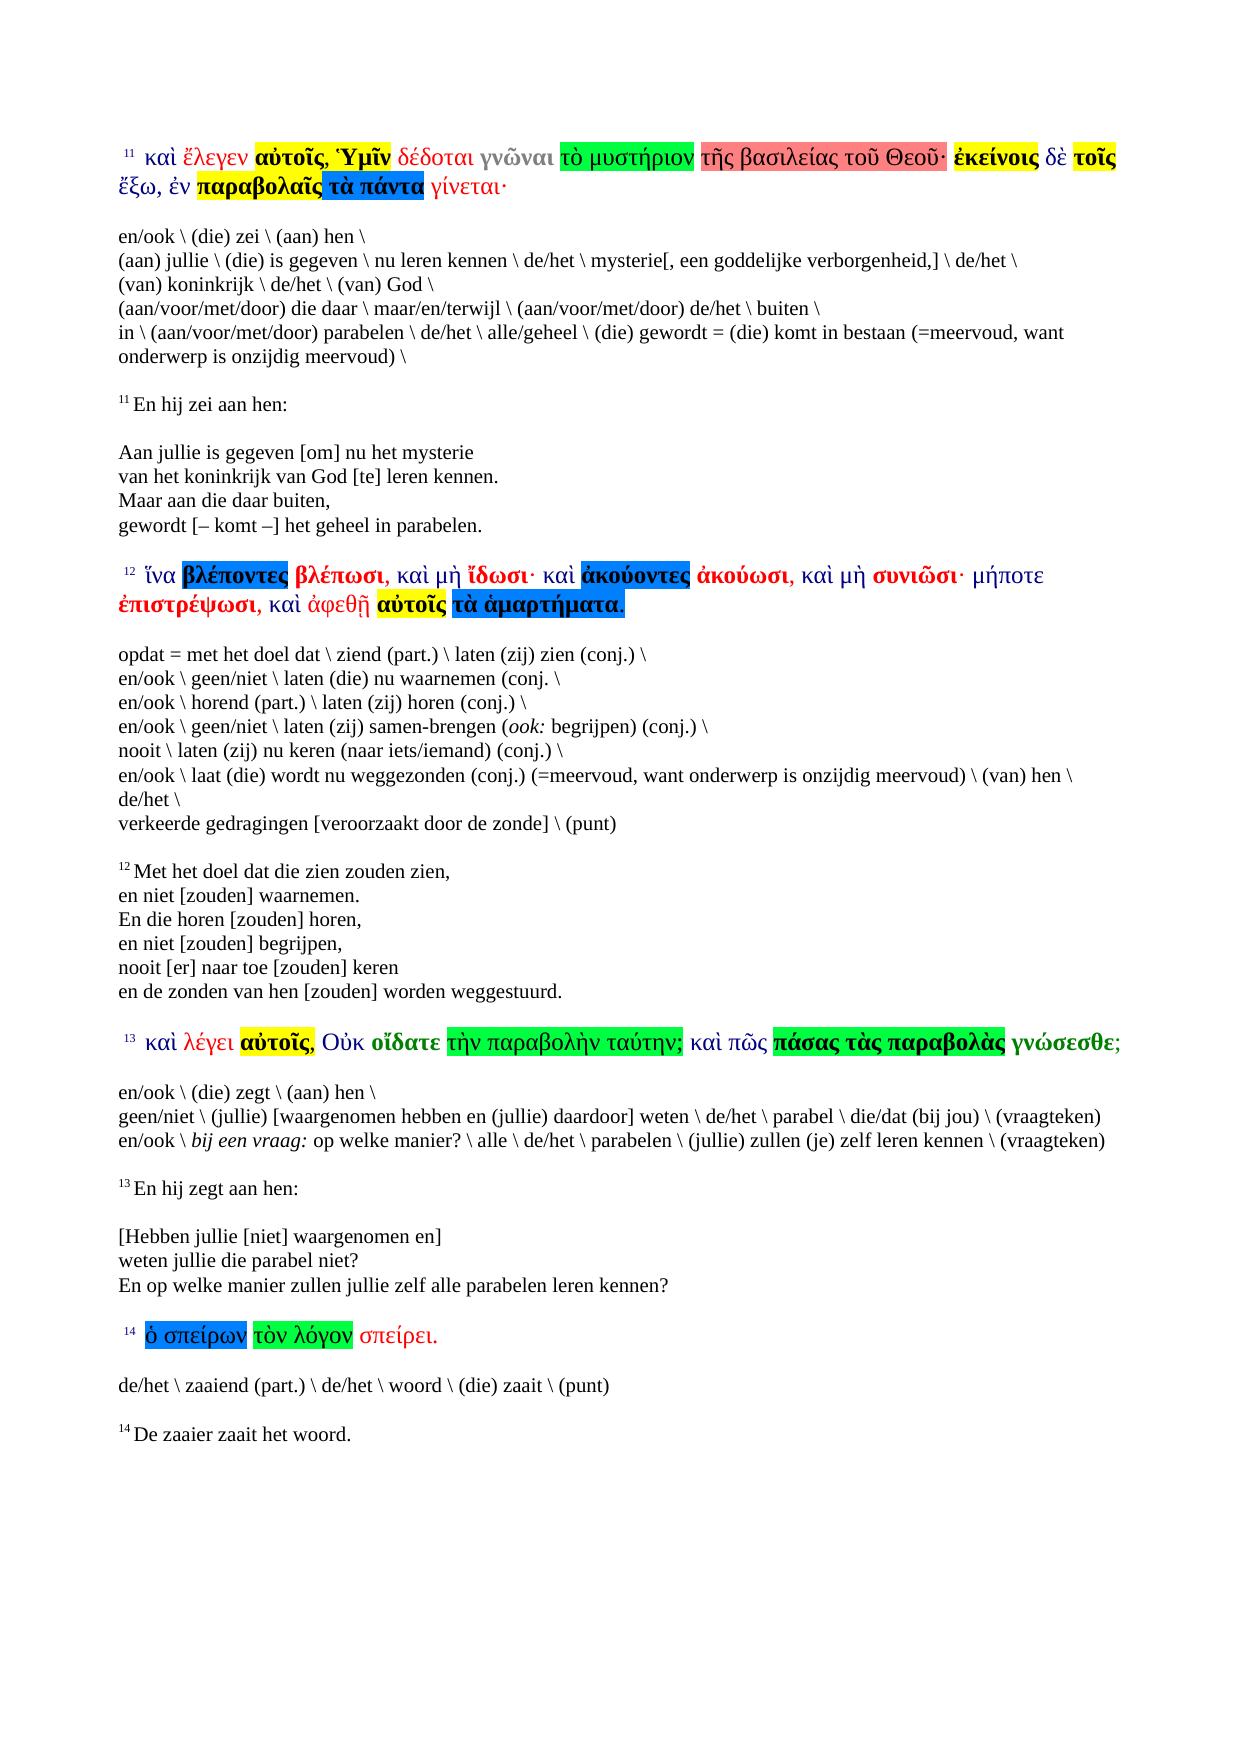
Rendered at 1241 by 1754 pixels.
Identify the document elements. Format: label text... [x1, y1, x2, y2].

text en niet [zouden] begrijpen, [118, 931, 1122, 955]
text opdat = met het doel dat \ ziend (part.) \ laten (zij) zien (conj.) \ [118, 642, 1122, 666]
text [Hebben jullie [niet] waargenomen en] [118, 1224, 1122, 1248]
text weten jullie die parabel niet? [118, 1248, 1122, 1272]
text (aan/voor/met/door) die daar \ maar/en/terwijl \ (aan/voor/met/door) de/het \ buiten \ [118, 296, 1122, 320]
text geen/niet \ (jullie) [waargenomen hebben en (jullie) daardoor] weten \ de/het \ parabel \ die/dat (bij jou) \ (vraagteken) [118, 1104, 1122, 1128]
text 11 καὶ ἔλεγεν αὐτοῖς, Ὑμῖν δέδοται γνῶναι τὸ μυστήριον τῆς βασιλείας τοῦ Θεοῦ· ἐκείνοις δὲ τοῖς ἔξω, ἐν παραβολαῖς τὰ πάντα γίνεται· [118, 142, 1122, 200]
text en/ook \ (die) zegt \ (aan) hen \ [118, 1080, 1122, 1104]
text Aan jullie is gegeven [om] nu het mysterie [118, 440, 1122, 464]
text en/ook \ horend (part.) \ laten (zij) horen (conj.) \ [118, 690, 1122, 714]
text en/ook \ bij een vraag: op welke manier? \ alle \ de/het \ parabelen \ (jullie) zullen (je) zelf leren kennen \ (vraagteken) [118, 1128, 1122, 1152]
text en de zonden van hen [zouden] worden weggestuurd. [118, 979, 1122, 1003]
text verkeerde gedragingen [veroorzaakt door de zonde] \ (punt) [118, 811, 1122, 835]
text 14 De zaaier zaait het woord. [118, 1422, 1122, 1446]
text 13 En hij zegt aan hen: [118, 1176, 1122, 1200]
text 12 ἵνα βλέποντες βλέπωσι, καὶ μὴ ἴδωσι· καὶ ἀκούοντες ἀκούωσι, καὶ μὴ συνιῶσι· μήποτε ἐπιστρέψωσι, καὶ ἀφεθῇ αὐτοῖς τὰ ἁμαρτήματα. [118, 561, 1122, 618]
text (aan) jullie \ (die) is gegeven \ nu leren kennen \ de/het \ mysterie[, een goddelijke verborgenheid,] \ de/het \ [118, 248, 1122, 272]
text en/ook \ geen/niet \ laten (die) nu waarnemen (conj. \ [118, 666, 1122, 690]
text en/ook \ (die) zei \ (aan) hen \ [118, 224, 1122, 248]
text en/ook \ laat (die) wordt nu weggezonden (conj.) (=meervoud, want onderwerp is onzijdig meervoud) \ (van) hen \ de/het \ [118, 762, 1122, 811]
text en/ook \ geen/niet \ laten (zij) samen-brengen (ook: begrijpen) (conj.) \ [118, 714, 1122, 738]
text van het koninkrijk van God [te] leren kennen. [118, 464, 1122, 488]
text 12 Met het doel dat die zien zouden zien, [118, 859, 1122, 883]
text nooit [er] naar toe [zouden] keren [118, 955, 1122, 979]
text 13 καὶ λέγει αὐτοῖς, Οὐκ οἴδατε τὴν παραβολὴν ταύτην; καὶ πῶς πάσας τὰς παραβολὰς γνώσεσθε; [118, 1027, 1122, 1056]
text gewordt [– komt –] het geheel in parabelen. [118, 512, 1122, 537]
text En op welke manier zullen jullie zelf alle parabelen leren kennen? [118, 1272, 1122, 1297]
text Maar aan die daar buiten, [118, 488, 1122, 512]
text en niet [zouden] waarnemen. [118, 883, 1122, 907]
text nooit \ laten (zij) nu keren (naar iets/iemand) (conj.) \ [118, 738, 1122, 762]
text 14 ὁ σπείρων τὸν λόγον σπείρει. [118, 1321, 1122, 1349]
text En die horen [zouden] horen, [118, 907, 1122, 931]
text de/het \ zaaiend (part.) \ de/het \ woord \ (die) zaait \ (punt) [118, 1373, 1122, 1397]
text 11 En hij zei aan hen: [118, 392, 1122, 416]
text in \ (aan/voor/met/door) parabelen \ de/het \ alle/geheel \ (die) gewordt = (die) komt in bestaan (=meervoud, want onderwerp is onzijdig meervoud) \ [118, 320, 1122, 368]
text (van) koninkrijk \ de/het \ (van) God \ [118, 272, 1122, 296]
